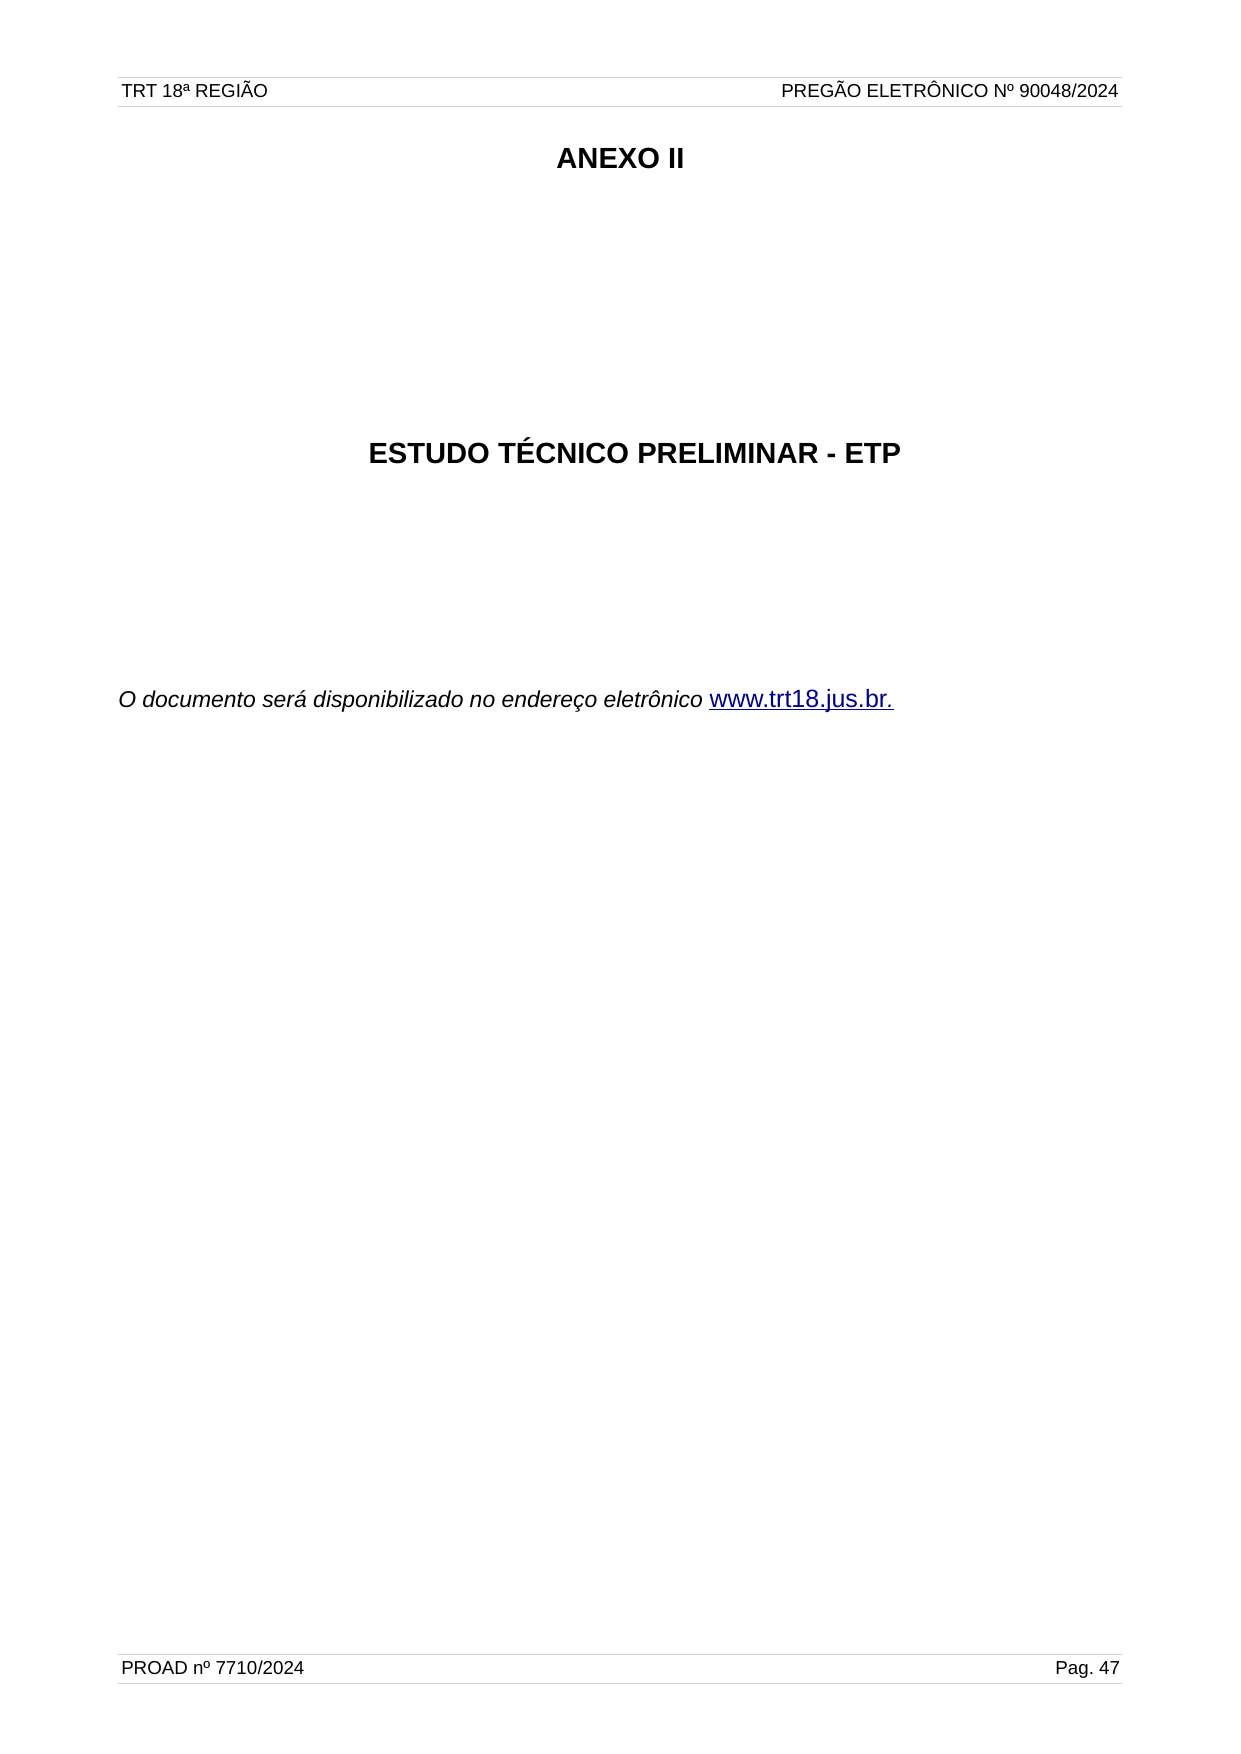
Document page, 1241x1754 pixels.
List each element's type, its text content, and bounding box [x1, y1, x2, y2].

text O documento será disponibilizado no endereço eletrônico www.trt18.jus.br. [118, 684, 1122, 713]
text ANEXO II [118, 141, 1122, 175]
text ESTUDO TÉCNICO PRELIMINAR - ETP [148, 437, 1122, 470]
